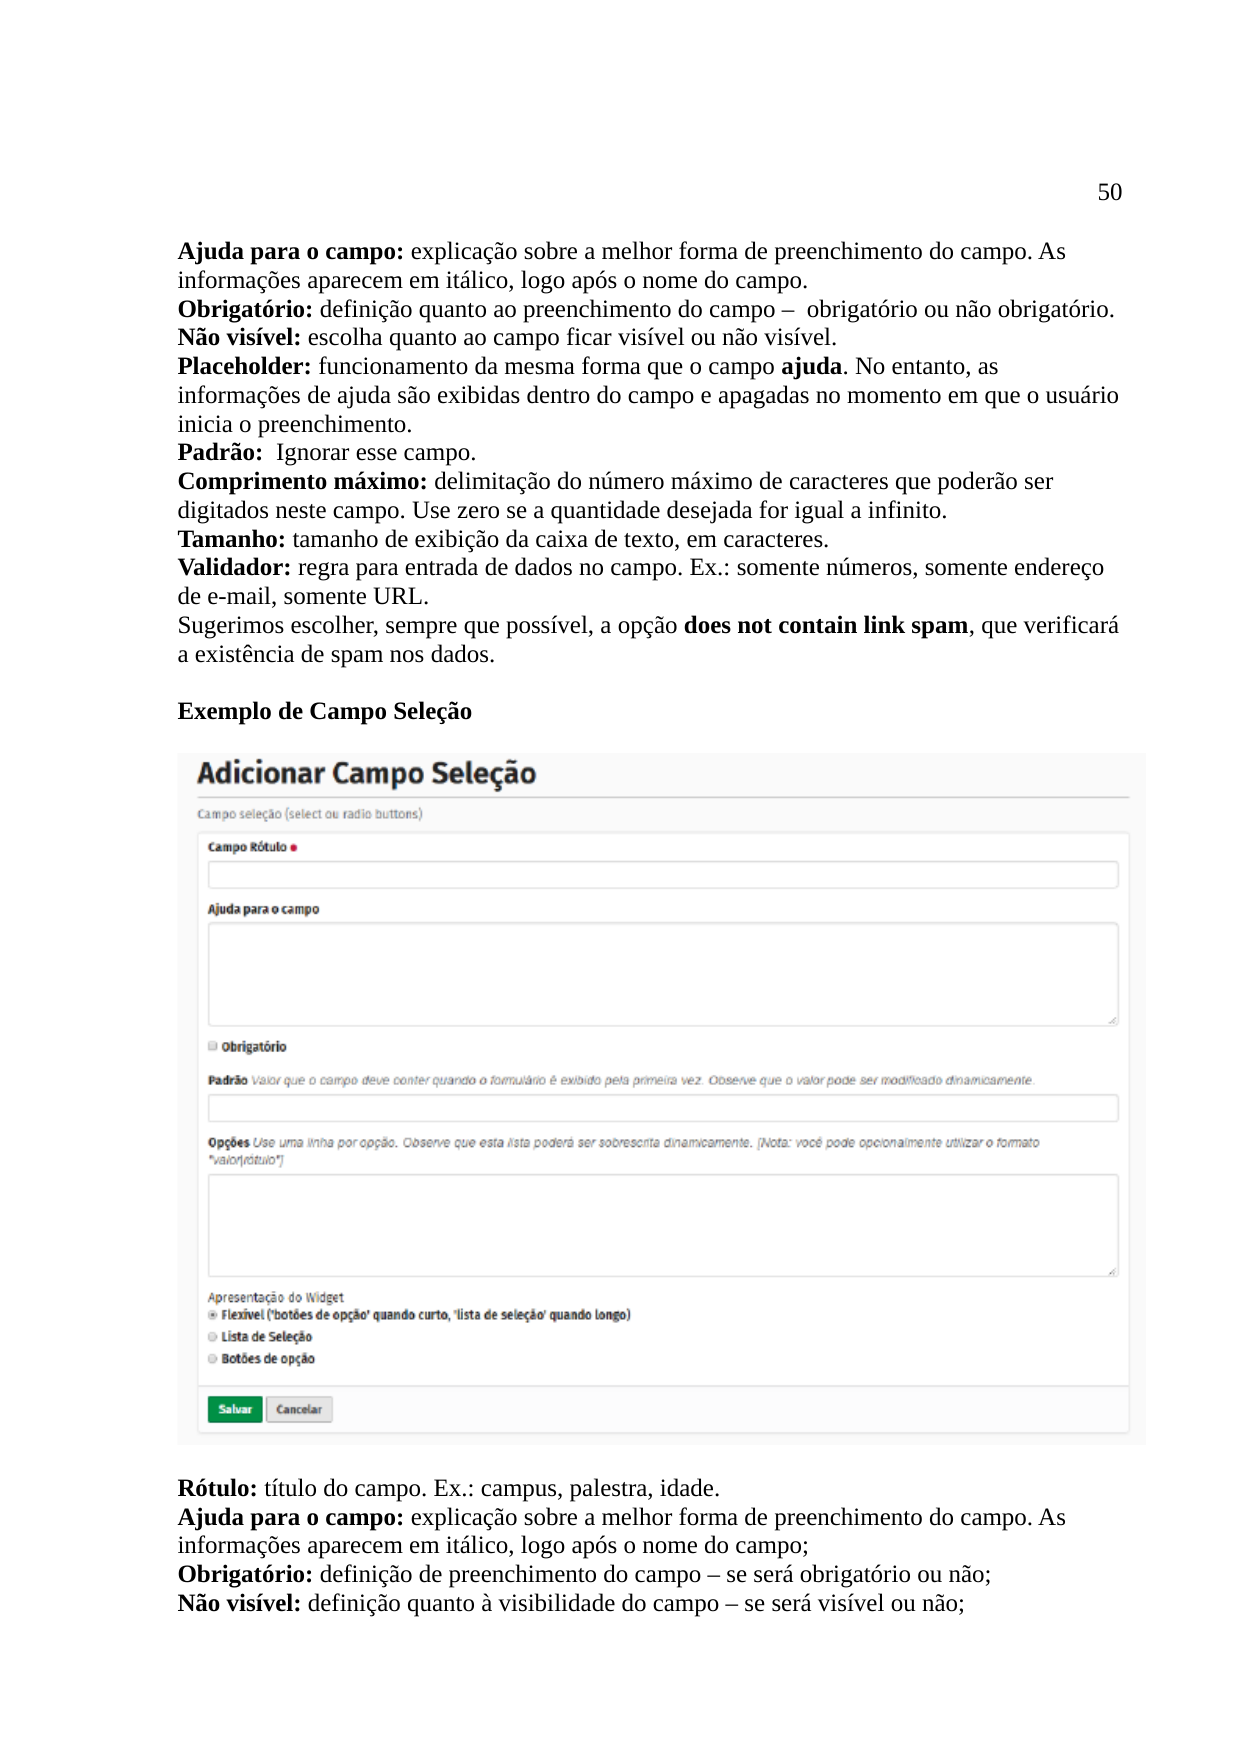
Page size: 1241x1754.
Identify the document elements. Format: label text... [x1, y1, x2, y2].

text Rótulo: título do campo. Ex.: campus, palestra, idade. [177, 1473, 1122, 1502]
text Ajuda para o campo: explicação sobre a melhor forma de preenchimento do campo. As informações aparecem em itálico, logo após o nome do campo; [177, 1502, 1122, 1559]
text Ajuda para o campo: explicação sobre a melhor forma de preenchimento do campo. As informações aparecem em itálico, logo após o nome do campo. [177, 236, 1122, 294]
text Exemplo de Campo Seleção [177, 696, 1122, 725]
text Não visível: definição quanto à visibilidade do campo – se será visível ou não; [177, 1588, 1122, 1617]
text Placeholder: funcionamento da mesma forma que o campo ajuda. No entanto, as informações de ajuda são exibidas dentro do campo e apagadas no momento em que o usuário inicia o preenchimento. [177, 351, 1122, 437]
text Comprimento máximo: delimitação do número máximo de caracteres que poderão ser digitados neste campo. Use zero se a quantidade desejada for igual a infinito. [177, 466, 1122, 524]
text Padrão: Ignorar esse campo. [177, 437, 1122, 466]
text Não visível: escolha quanto ao campo ficar visível ou não visível. [177, 322, 1122, 351]
text Tamanho: tamanho de exibição da caixa de texto, em caracteres. [177, 524, 1122, 552]
text Sugerimos escolher, sempre que possível, a opção does not contain link spam, que verificará a existência de spam nos dados. [177, 610, 1122, 667]
text Obrigatório: definição quanto ao preenchimento do campo – obrigatório ou não obrigatório. [177, 294, 1122, 322]
text Validador: regra para entrada de dados no campo. Ex.: somente números, somente endereço de e-mail, somente URL. [177, 552, 1122, 610]
picture [177, 753, 1146, 1445]
text Obrigatório: definição de preenchimento do campo – se será obrigatório ou não; [177, 1559, 1122, 1588]
